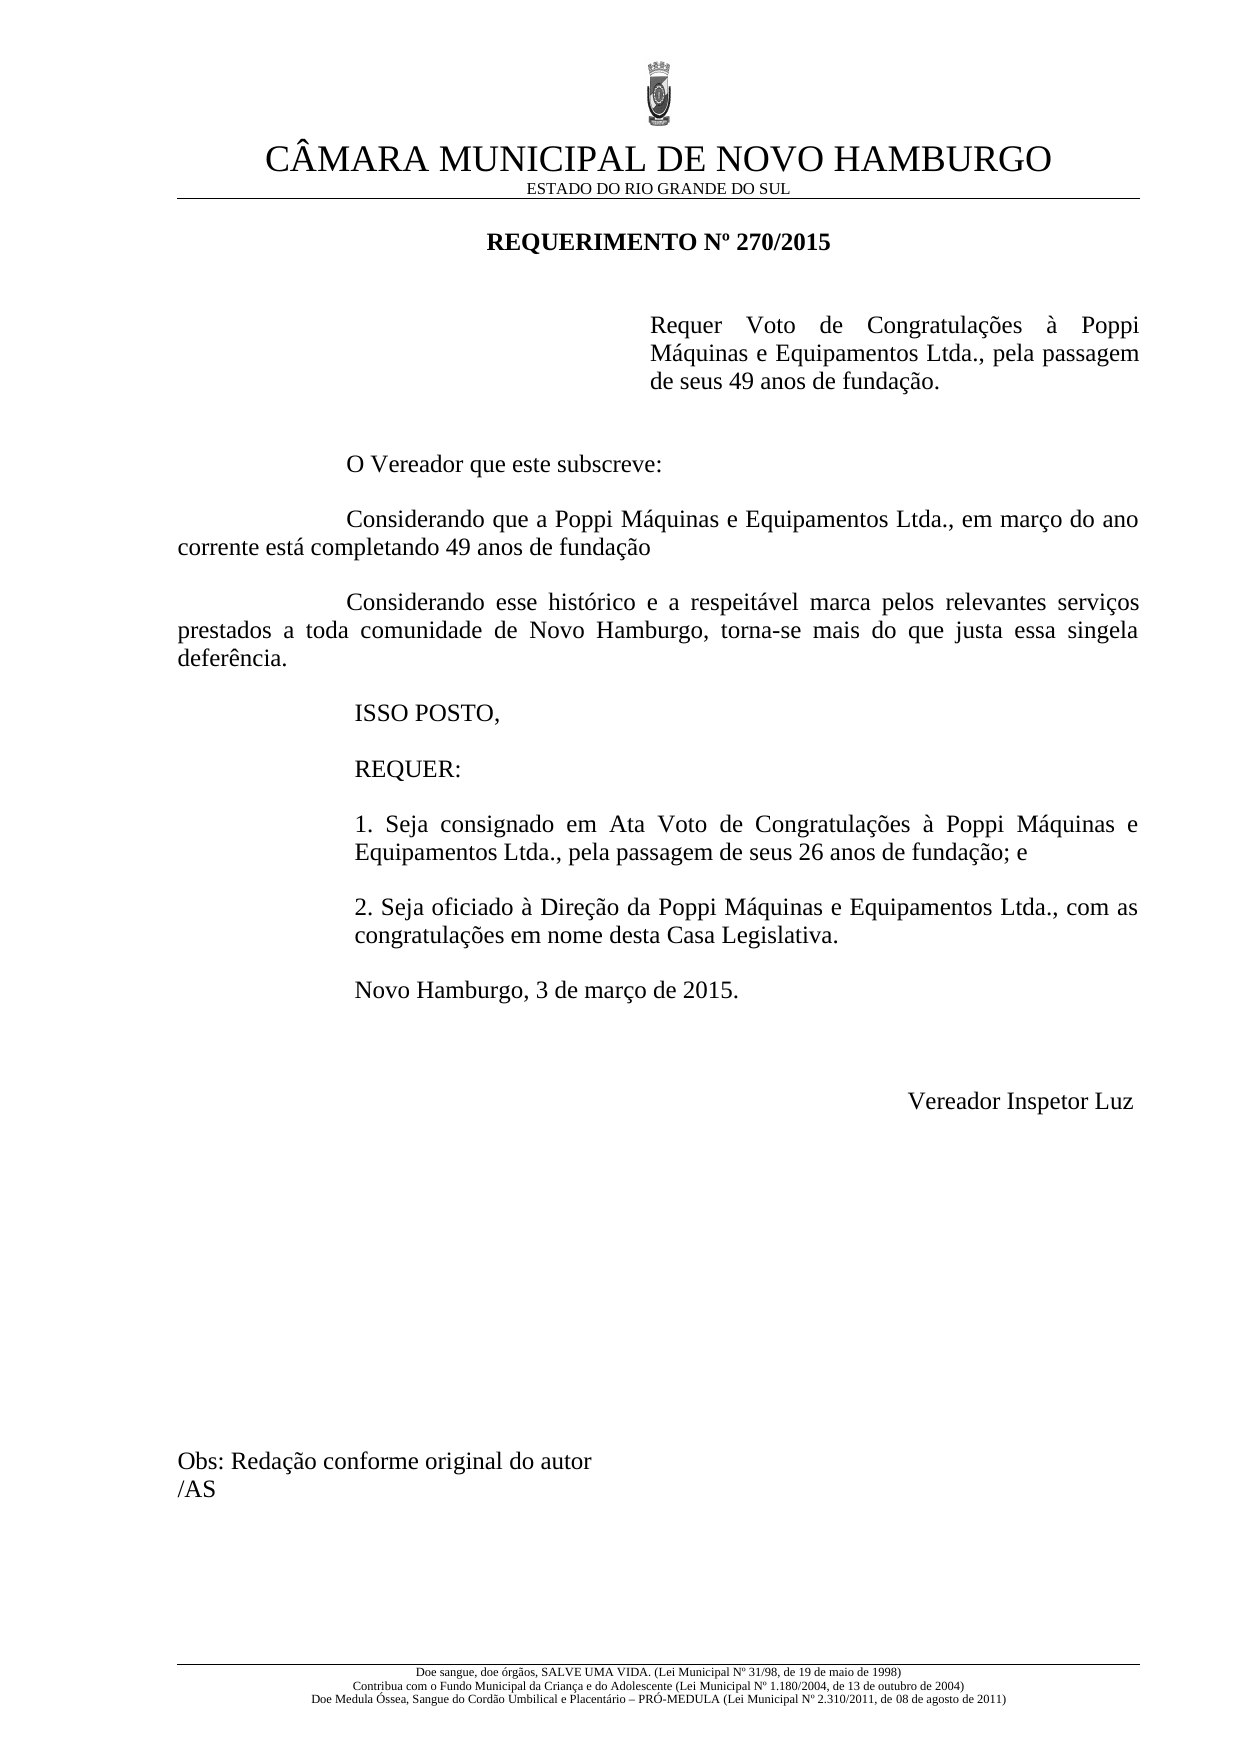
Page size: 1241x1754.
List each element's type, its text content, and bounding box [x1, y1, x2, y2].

text Requer Voto de Congratulações à Poppi Máquinas e Equipamentos Ltda., pela passagem de seus 49 anos de fundação. [650, 311, 1140, 394]
text 1. Seja consignado em Ata Voto de Congratulações à Poppi Máquinas e Equipamentos Ltda., pela passagem de seus 26 anos de fundação; e [354, 810, 1140, 866]
text REQUERIMENTO Nº 270/2015 [177, 228, 1140, 256]
text Vereador Inspetor Luz [177, 1087, 1140, 1115]
text Novo Hamburgo, 3 de março de 2015. [177, 976, 1140, 1004]
text Considerando esse histórico e a respeitável marca pelos relevantes serviços prestados a toda comunidade de Novo Hamburgo, torna-se mais do que justa essa singela deferência. [177, 588, 1140, 672]
text Obs: Redação conforme original do autor [177, 1447, 1140, 1475]
text Considerando que a Poppi Máquinas e Equipamentos Ltda., em março do ano corrente está completando 49 anos de fundação [177, 505, 1140, 561]
text O Vereador que este subscreve: [177, 450, 1140, 478]
text REQUER: [177, 755, 1140, 782]
text 2. Seja oficiado à Direção da Poppi Máquinas e Equipamentos Ltda., com as congratulações em nome desta Casa Legislativa. [354, 893, 1140, 949]
text ISSO POSTO, [177, 699, 1140, 727]
text /AS [177, 1475, 1140, 1503]
